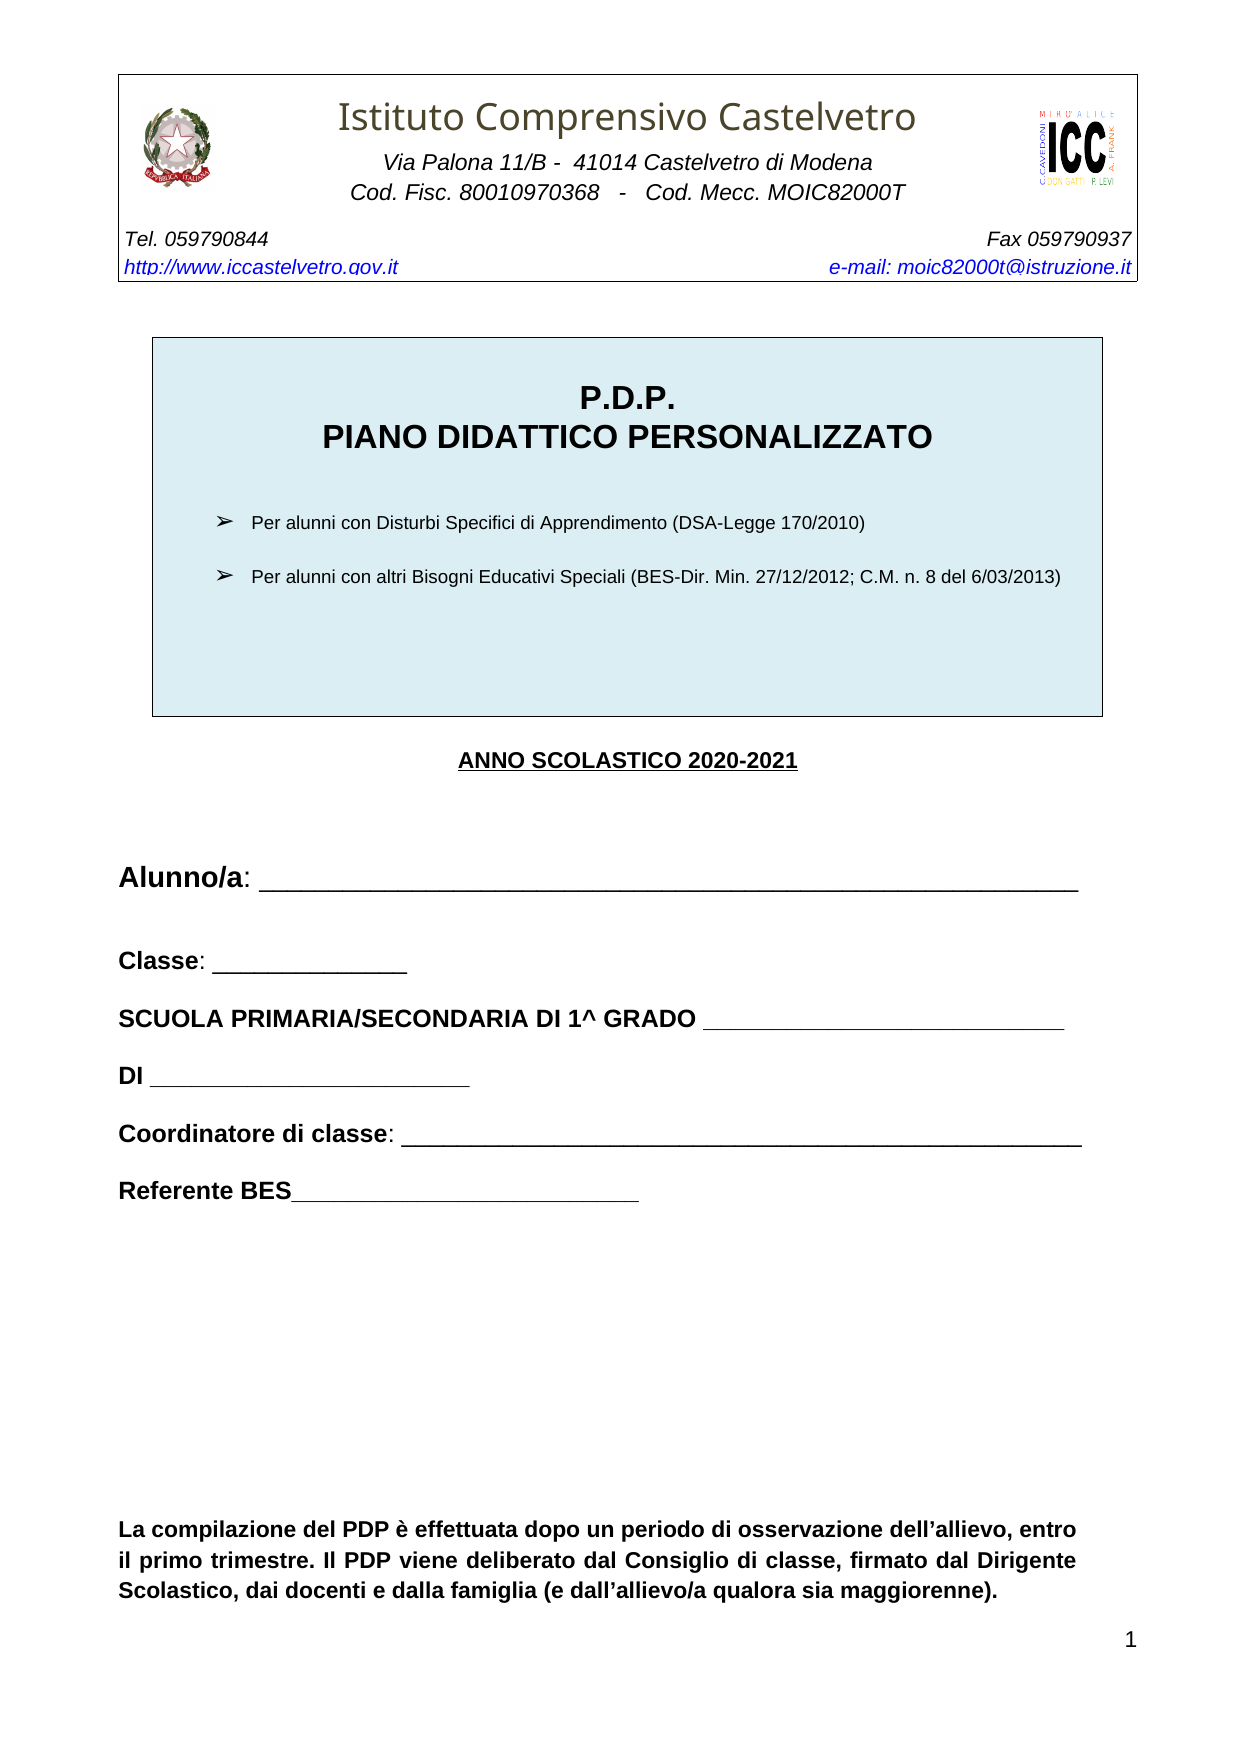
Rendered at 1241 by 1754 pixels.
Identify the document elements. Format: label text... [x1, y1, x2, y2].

text La compilazione del PDP è effettuata dopo un periodo di osservazione dell’allievo, entro il primo trimestre. Il PDP viene deliberato dal Consiglio di classe, firmato dal Dirigente Scolastico, dai docenti e dalla famiglia (e dall’allievo/a qualora sia maggiorenne). [118, 1516, 1078, 1603]
table_cell Fax 059790937 e-mail: moic82000t@istruzione.it [628, 221, 1137, 281]
table_header [119, 75, 238, 221]
text Coordinatore di classe: _________________________________________________ [118, 1119, 1137, 1147]
text SCUOLA PRIMARIA/SECONDARIA DI 1^ GRADO __________________________ [118, 1004, 1137, 1032]
table_cell Tel. 059790844 http://www.iccastelvetro.gov.it [119, 221, 627, 281]
text ANNO SCOLASTICO 2020-2021 [118, 747, 1137, 773]
table_header P.D.P. PIANO DIDATTICO PERSONALIZZATO Per alunni con Disturbi Specifici di Apprendimento (DSA-Legge 170/2010) Per alunni con altri Bisogni Educativi Speciali (BES-Dir. Min. 27/12/2012; C.M. n. 8 del 6/03/2013) [153, 338, 1102, 716]
text DI _______________________ [118, 1061, 1137, 1090]
picture [140, 103, 216, 192]
table_header Istituto Comprensivo Castelvetro Via Palona 11/B - 41014 Castelvetro di Modena Cod. Fisc. 80010970368 - Cod. Mecc. MOIC82000T [238, 75, 1017, 221]
text Alunno/a: ___________________________________________________________ [118, 860, 1137, 893]
picture [1040, 111, 1114, 185]
table_header [1017, 75, 1137, 221]
text Referente BES_________________________ [118, 1176, 1137, 1205]
text Classe: ______________ [118, 946, 1137, 975]
